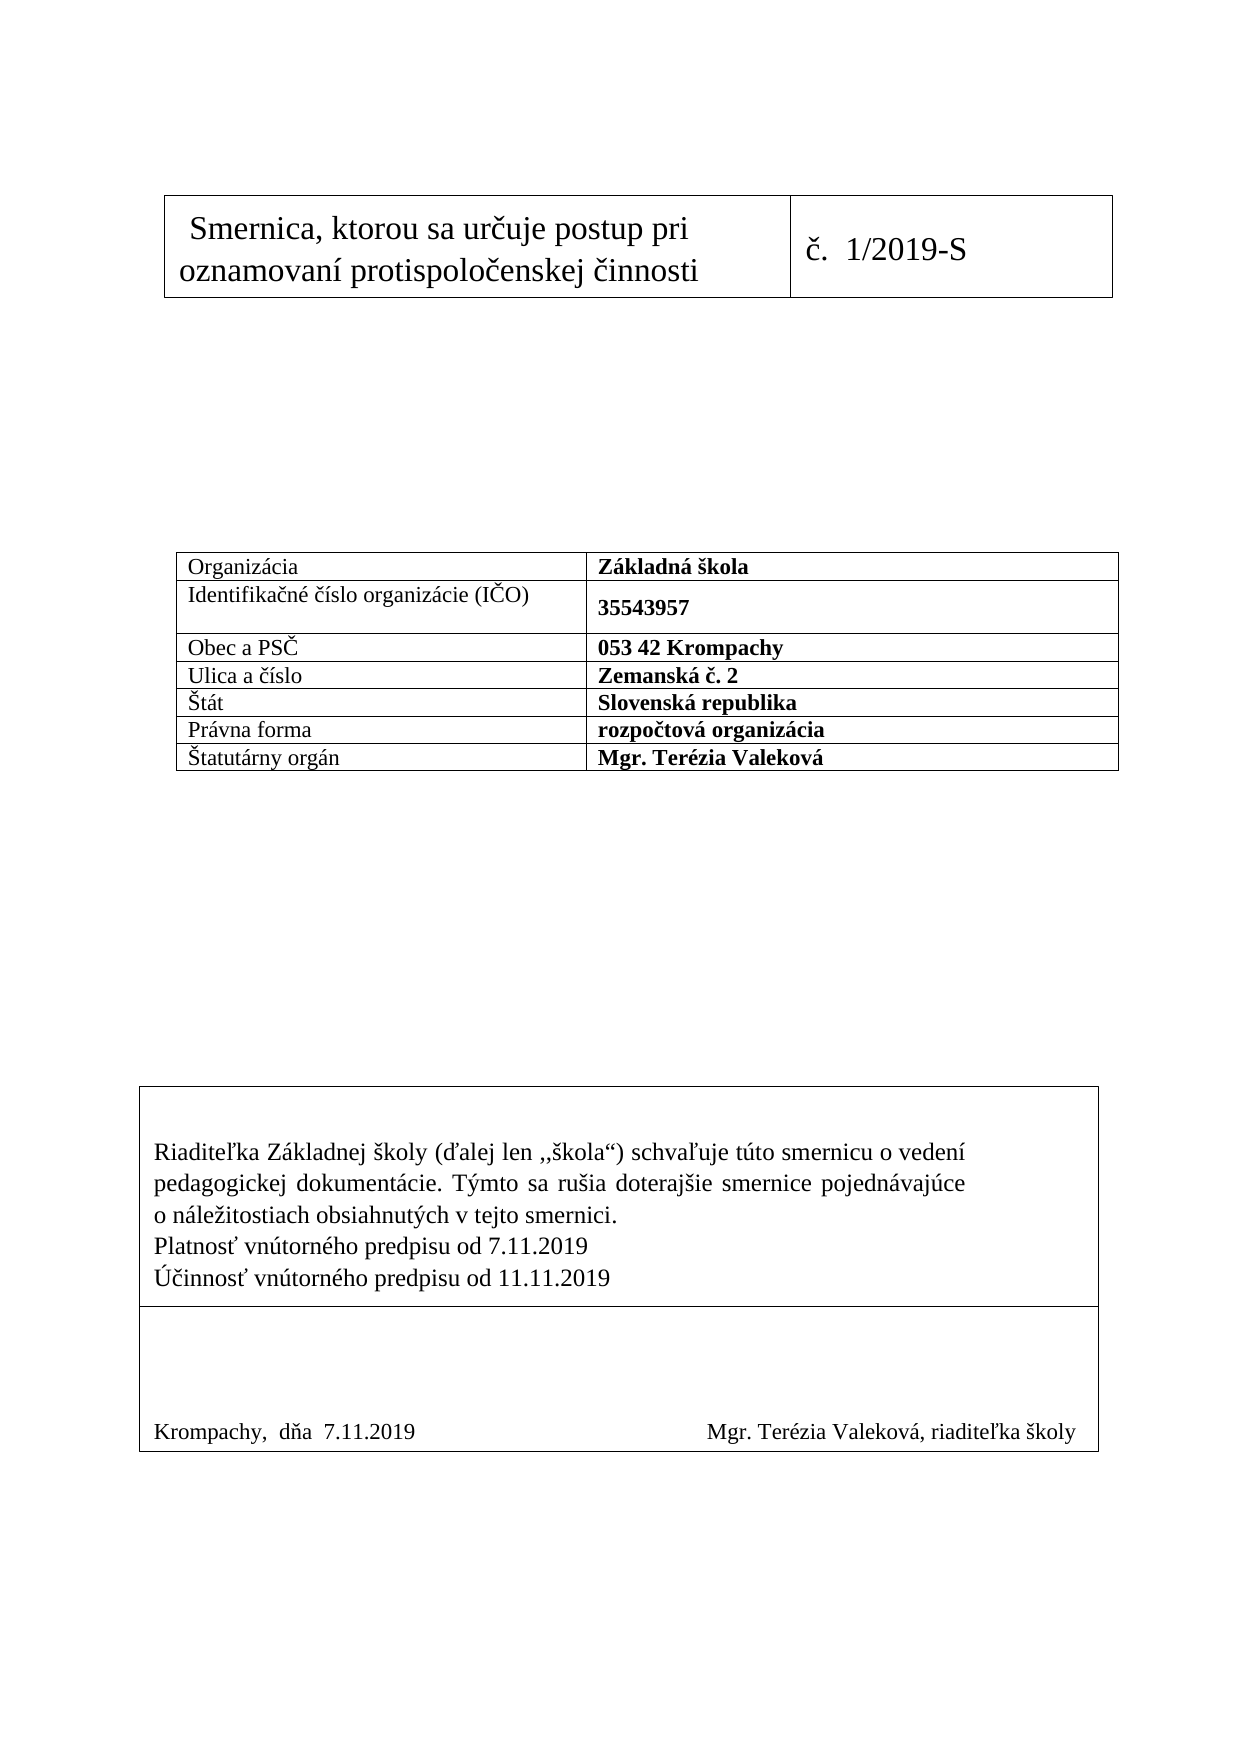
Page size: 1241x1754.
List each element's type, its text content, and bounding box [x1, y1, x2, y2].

table_header Organizácia [177, 553, 586, 579]
table_cell 053 42 Krompachy [587, 634, 1118, 661]
table_cell rozpočtová organizácia [587, 717, 1118, 743]
table_cell Právna forma [177, 717, 586, 743]
table_cell Identifikačné číslo organizácie (IČO) [177, 581, 586, 633]
table_cell Mgr. Terézia Valeková [587, 744, 1118, 770]
table_cell Obec a PSČ [177, 634, 586, 661]
table_cell Slovenská republika [587, 689, 1118, 716]
table_cell 35543957 [587, 581, 1118, 633]
table_cell Zemanská č. 2 [587, 662, 1118, 688]
table_cell Štatutárny orgán [177, 744, 586, 770]
table_header Základná škola [587, 553, 1118, 579]
table_cell Štát [177, 689, 586, 716]
table_cell Ulica a číslo [177, 662, 586, 688]
